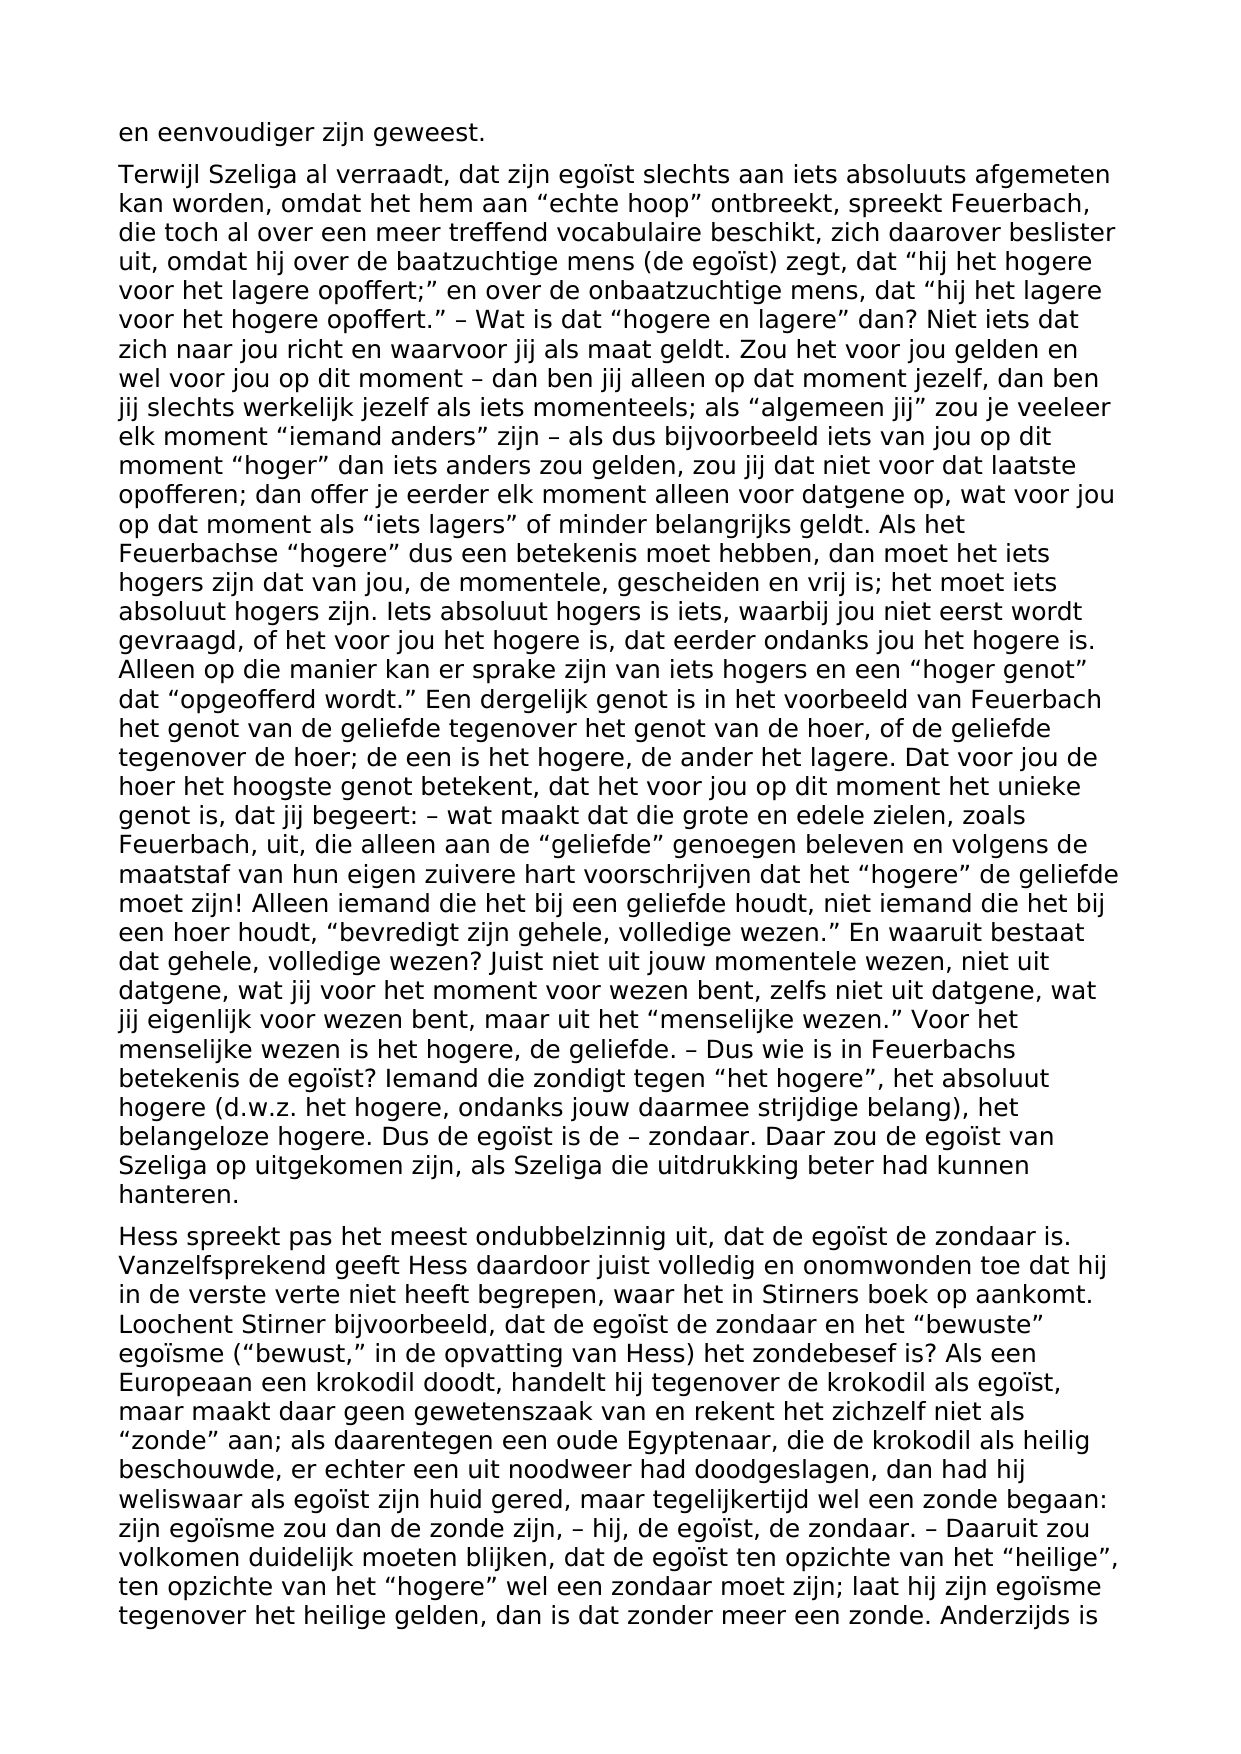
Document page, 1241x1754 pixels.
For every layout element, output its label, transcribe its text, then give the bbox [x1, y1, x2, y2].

text Terwijl Szeliga al verraadt, dat zijn egoïst slechts aan iets absoluuts afgemeten kan worden, omdat het hem aan “echte hoop” ontbreekt, spreekt Feuerbach, die toch al over een meer treffend vocabulaire beschikt, zich daarover beslister uit, omdat hij over de baatzuchtige mens (de egoïst) zegt, dat “hij het hogere voor het lagere opoffert;” en over de onbaatzuchtige mens, dat “hij het lagere voor het hogere opoffert.” – Wat is dat “hogere en lagere” dan? Niet iets dat zich naar jou richt en waarvoor jij als maat geldt. Zou het voor jou gelden en wel voor jou op dit moment – dan ben jij alleen op dat moment jezelf, dan ben jij slechts werkelijk jezelf als iets momenteels; als “algemeen jij” zou je veeleer elk moment “iemand anders” zijn – als dus bijvoorbeeld iets van jou op dit moment “hoger” dan iets anders zou gelden, zou jij dat niet voor dat laatste opofferen; dan offer je eerder elk moment alleen voor datgene op, wat voor jou op dat moment als “iets lagers” of minder belangrijks geldt. Als het Feuerbachse “hogere” dus een betekenis moet hebben, dan moet het iets hogers zijn dat van jou, de momentele, gescheiden en vrij is; het moet iets absoluut hogers zijn. Iets absoluut hogers is iets, waarbij jou niet eerst wordt gevraagd, of het voor jou het hogere is, dat eerder ondanks jou het hogere is. Alleen op die manier kan er sprake zijn van iets hogers en een “hoger genot” dat “opgeofferd wordt.” Een dergelijk genot is in het voorbeeld van Feuerbach het genot van de geliefde tegenover het genot van de hoer, of de geliefde tegenover de hoer; de een is het hogere, de ander het lagere. Dat voor jou de hoer het hoogste genot betekent, dat het voor jou op dit moment het unieke genot is, dat jij begeert: – wat maakt dat die grote en edele zielen, zoals Feuerbach, uit, die alleen aan de “geliefde” genoegen beleven en volgens de maatstaf van hun eigen zuivere hart voorschrijven dat het “hogere” de geliefde moet zijn! Alleen iemand die het bij een geliefde houdt, niet iemand die het bij een hoer houdt, “bevredigt zijn gehele, volledige wezen.” En waaruit bestaat dat gehele, volledige wezen? Juist niet uit jouw momentele wezen, niet uit datgene, wat jij voor het moment voor wezen bent, zelfs niet uit datgene, wat jij eigenlijk voor wezen bent, maar uit het “menselijke wezen.” Voor het menselijke wezen is het hogere, de geliefde. – Dus wie is in Feuerbachs betekenis de egoïst? Iemand die zondigt tegen “het hogere”, het absoluut hogere (d.w.z. het hogere, ondanks jouw daarmee strijdige belang), het belangeloze hogere. Dus de egoïst is de – zondaar. Daar zou de egoïst van Szeliga op uitgekomen zijn, als Szeliga die uitdrukking beter had kunnen hanteren. [118, 160, 1122, 1210]
text en eenvoudiger zijn geweest. [118, 118, 1122, 147]
text Hess spreekt pas het meest ondubbelzinnig uit, dat de egoïst de zondaar is. Vanzelfsprekend geeft Hess daardoor juist volledig en onomwonden toe dat hij in de verste verte niet heeft begrepen, waar het in Stirners boek op aankomt. Loochent Stirner bijvoorbeeld, dat de egoïst de zondaar en het “bewuste” egoïsme (“bewust,” in de opvatting van Hess) het zondebesef is? Als een Europeaan een krokodil doodt, handelt hij tegenover de krokodil als egoïst, maar maakt daar geen gewetenszaak van en rekent het zichzelf niet als “zonde” aan; als daarentegen een oude Egyptenaar, die de krokodil als heilig beschouwde, er echter een uit noodweer had doodgeslagen, dan had hij weliswaar als egoïst zijn huid gered, maar tegelijkertijd wel een zonde begaan: zijn egoïsme zou dan de zonde zijn, – hij, de egoïst, de zondaar. – Daaruit zou volkomen duidelijk moeten blijken, dat de egoïst ten opzichte van het “heilige”, ten opzichte van het “hogere” wel een zondaar moet zijn; laat hij zijn egoïsme tegenover het heilige gelden, dan is dat zonder meer een zonde. Anderzijds is [118, 1222, 1122, 1631]
